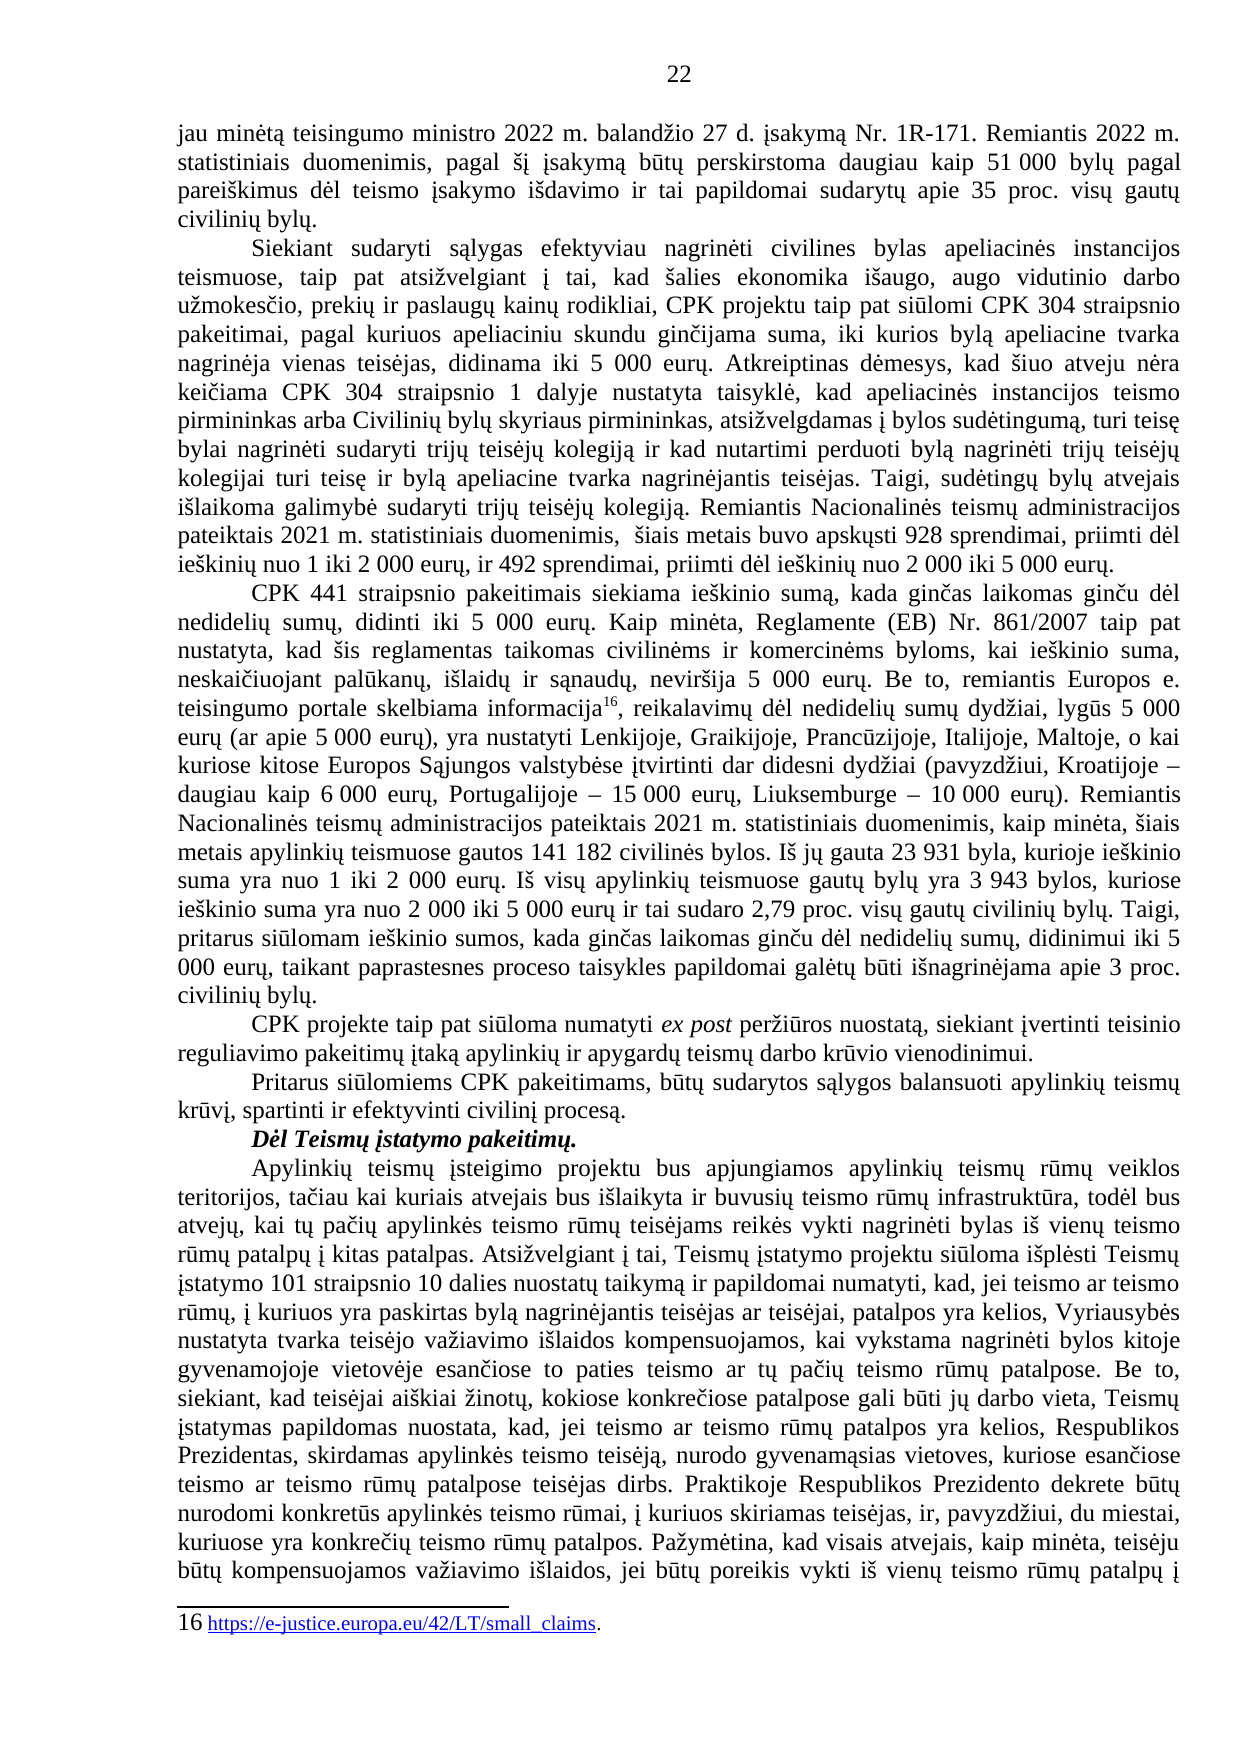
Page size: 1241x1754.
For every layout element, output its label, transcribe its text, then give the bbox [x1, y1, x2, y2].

text CPK projekte taip pat siūloma numatyti ex post peržiūros nuostatą, siekiant įvertinti teisinio reguliavimo pakeitimų įtaką apylinkių ir apygardų teismų darbo krūvio vienodinimui. [177, 1009, 1181, 1067]
text CPK 441 straipsnio pakeitimais siekiama ieškinio sumą, kada ginčas laikomas ginču dėl nedidelių sumų, didinti iki 5 000 eurų. Kaip minėta, Reglamente (EB) Nr. 861/2007 taip pat nustatyta, kad šis reglamentas taikomas civilinėms ir komercinėms byloms, kai ieškinio suma, neskaičiuojant palūkanų, išlaidų ir sąnaudų, neviršija 5 000 eurų. Be to, remiantis Europos e. teisingumo portale skelbiama informacija, reikalavimų dėl nedidelių sumų dydžiai, lygūs 5 000 eurų (ar apie 5 000 eurų), yra nustatyti Lenkijoje, Graikijoje, Prancūzijoje, Italijoje, Maltoje, o kai kuriose kitose Europos Sąjungos valstybėse įtvirtinti dar didesni dydžiai (pavyzdžiui, Kroatijoje – daugiau kaip 6 000 eurų, Portugalijoje – 15 000 eurų, Liuksemburge – 10 000 eurų). Remiantis Nacionalinės teismų administracijos pateiktais 2021 m. statistiniais duomenimis, kaip minėta, šiais metais apylinkių teismuose gautos 141 182 civilinės bylos. Iš jų gauta 23 931 byla, kurioje ieškinio suma yra nuo 1 iki 2 000 eurų. Iš visų apylinkių teismuose gautų bylų yra 3 943 bylos, kuriose ieškinio suma yra nuo 2 000 iki 5 000 eurų ir tai sudaro 2,79 proc. visų gautų civilinių bylų. Taigi, pritarus siūlomam ieškinio sumos, kada ginčas laikomas ginču dėl nedidelių sumų, didinimui iki 5 000 eurų, taikant paprastesnes proceso taisykles papildomai galėtų būti išnagrinėjama apie 3 proc. civilinių bylų. [177, 578, 1181, 1009]
text Pritarus siūlomiems CPK pakeitimams, būtų sudarytos sąlygos balansuoti apylinkių teismų krūvį, spartinti ir efektyvinti civilinį procesą. [177, 1067, 1181, 1124]
text Dėl Teismų įstatymo pakeitimų. [177, 1124, 1181, 1153]
text https://e-justice.europa.eu/42/LT/small_claims. [177, 1607, 1181, 1636]
text Siekiant sudaryti sąlygas efektyviau nagrinėti civilines bylas apeliacinės instancijos teismuose, taip pat atsižvelgiant į tai, kad šalies ekonomika išaugo, augo vidutinio darbo užmokesčio, prekių ir paslaugų kainų rodikliai, CPK projektu taip pat siūlomi CPK 304 straipsnio pakeitimai, pagal kuriuos apeliaciniu skundu ginčijama suma, iki kurios bylą apeliacine tvarka nagrinėja vienas teisėjas, didinama iki 5 000 eurų. Atkreiptinas dėmesys, kad šiuo atveju nėra keičiama CPK 304 straipsnio 1 dalyje nustatyta taisyklė, kad apeliacinės instancijos teismo pirmininkas arba Civilinių bylų skyriaus pirmininkas, atsižvelgdamas į bylos sudėtingumą, turi teisę bylai nagrinėti sudaryti trijų teisėjų kolegiją ir kad nutartimi perduoti bylą nagrinėti trijų teisėjų kolegijai turi teisę ir bylą apeliacine tvarka nagrinėjantis teisėjas. Taigi, sudėtingų bylų atvejais išlaikoma galimybė sudaryti trijų teisėjų kolegiją. Remiantis Nacionalinės teismų administracijos pateiktais 2021 m. statistiniais duomenimis, šiais metais buvo apskųsti 928 sprendimai, priimti dėl ieškinių nuo 1 iki 2 000 eurų, ir 492 sprendimai, priimti dėl ieškinių nuo 2 000 iki 5 000 eurų. [177, 233, 1181, 578]
text Apylinkių teismų įsteigimo projektu bus apjungiamos apylinkių teismų rūmų veiklos teritorijos, tačiau kai kuriais atvejais bus išlaikyta ir buvusių teismo rūmų infrastruktūra, todėl bus atvejų, kai tų pačių apylinkės teismo rūmų teisėjams reikės vykti nagrinėti bylas iš vienų teismo rūmų patalpų į kitas patalpas. Atsižvelgiant į tai, Teismų įstatymo projektu siūloma išplėsti Teismų įstatymo 101 straipsnio 10 dalies nuostatų taikymą ir papildomai numatyti, kad, jei teismo ar teismo rūmų, į kuriuos yra paskirtas bylą nagrinėjantis teisėjas ar teisėjai, patalpos yra kelios, Vyriausybės nustatyta tvarka teisėjo važiavimo išlaidos kompensuojamos, kai vykstama nagrinėti bylos kitoje gyvenamojoje vietovėje esančiose to paties teismo ar tų pačių teismo rūmų patalpose. Be to, siekiant, kad teisėjai aiškiai žinotų, kokiose konkrečiose patalpose gali būti jų darbo vieta, Teismų įstatymas papildomas nuostata, kad, jei teismo ar teismo rūmų patalpos yra kelios, Respublikos Prezidentas, skirdamas apylinkės teismo teisėją, nurodo gyvenamąsias vietoves, kuriose esančiose teismo ar teismo rūmų patalpose teisėjas dirbs. Praktikoje Respublikos Prezidento dekrete būtų nurodomi konkretūs apylinkės teismo rūmai, į kuriuos skiriamas teisėjas, ir, pavyzdžiui, du miestai, kuriuose yra konkrečių teismo rūmų patalpos. Pažymėtina, kad visais atvejais, kaip minėta, teisėju būtų kompensuojamos važiavimo išlaidos, jei būtų poreikis vykti iš vienų teismo rūmų patalpų į [177, 1153, 1181, 1584]
text jau minėtą teisingumo ministro 2022 m. balandžio 27 d. įsakymą Nr. 1R-171. Remiantis 2022 m. statistiniais duomenimis, pagal šį įsakymą būtų perskirstoma daugiau kaip 51 000 bylų pagal pareiškimus dėl teismo įsakymo išdavimo ir tai papildomai sudarytų apie 35 proc. visų gautų civilinių bylų. [177, 118, 1181, 233]
